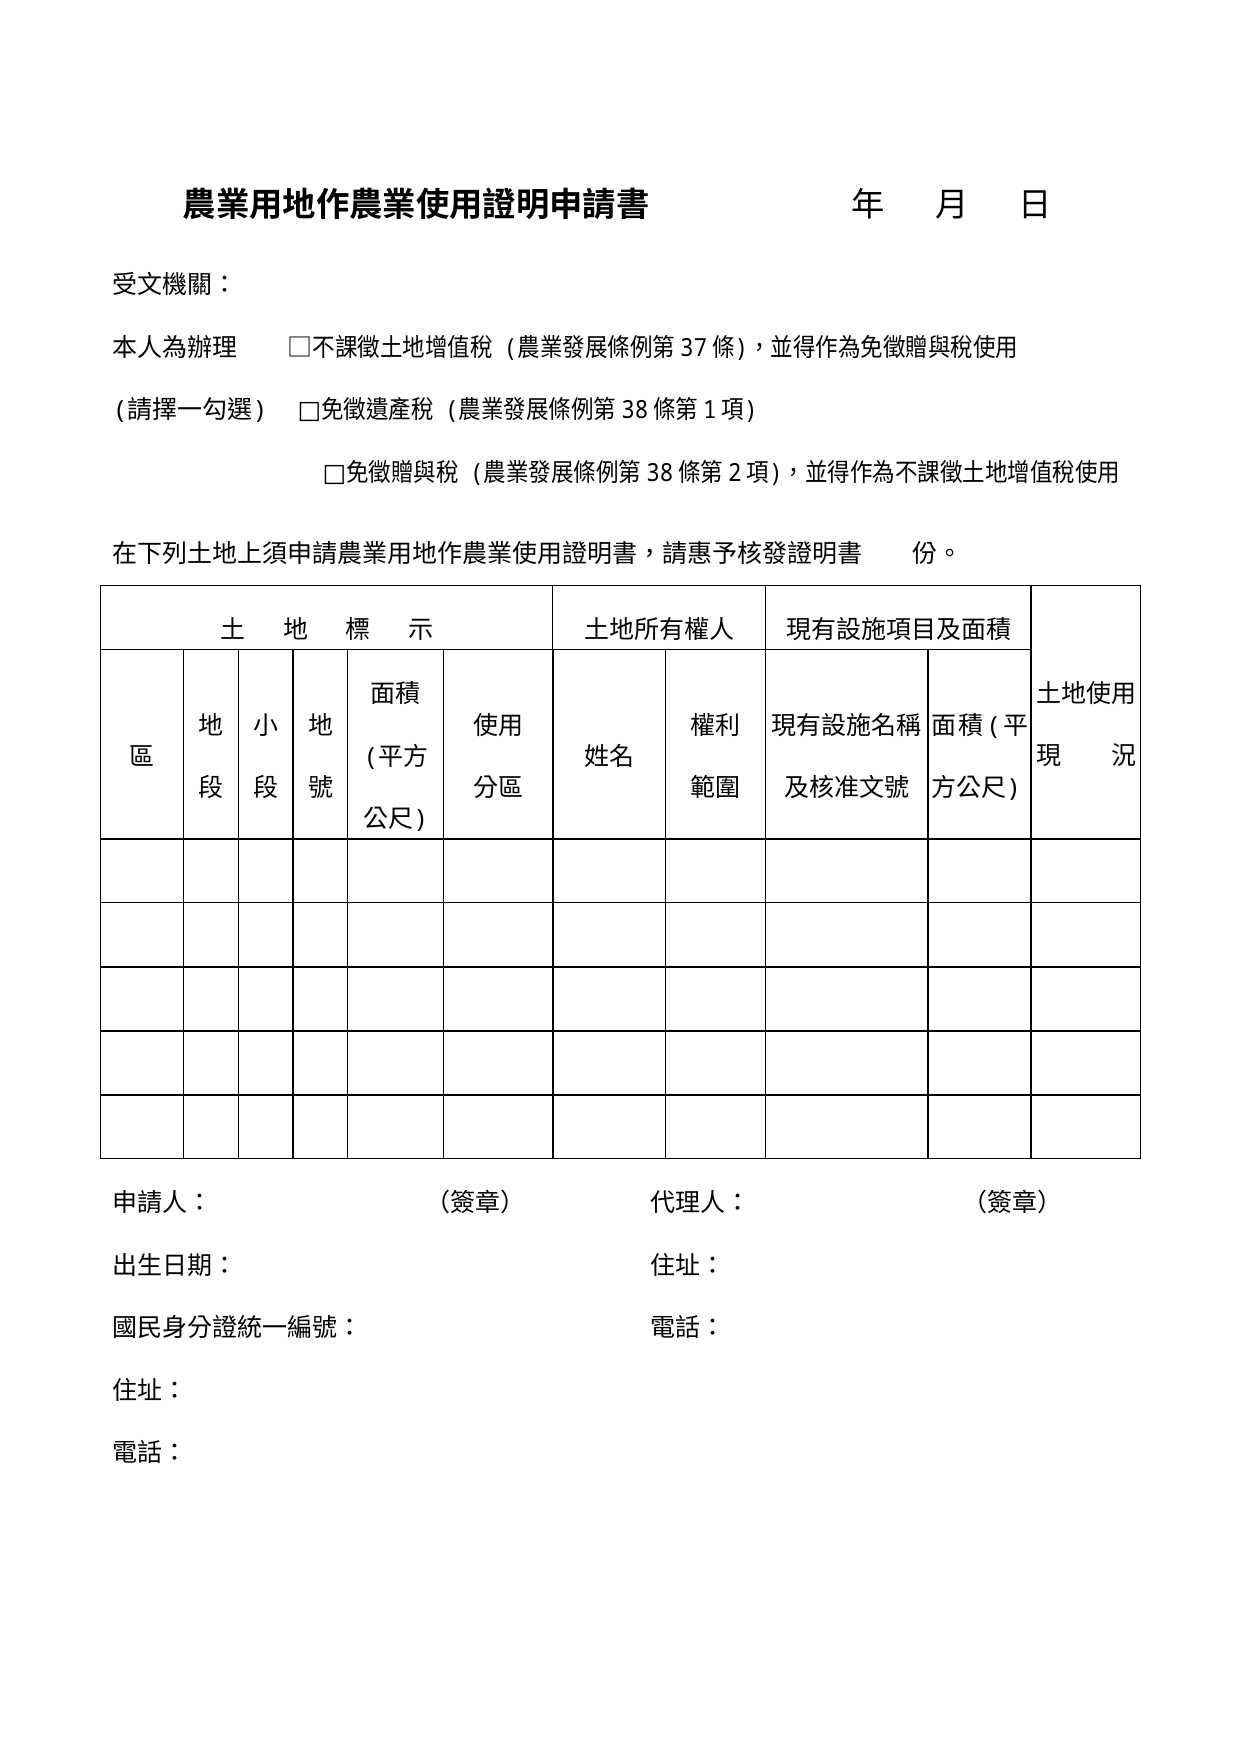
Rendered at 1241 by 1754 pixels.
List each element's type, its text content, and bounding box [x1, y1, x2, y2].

table_cell [929, 903, 1030, 966]
table_cell [294, 1032, 347, 1094]
table_cell [444, 1096, 552, 1158]
text 申請人： （簽章） 代理人： （簽章） [112, 1159, 1128, 1222]
table_cell [101, 840, 183, 902]
table_cell [666, 1032, 765, 1094]
text 國民身分證統一編號： 電話： [112, 1284, 1128, 1347]
table_cell [444, 903, 552, 966]
table_cell [184, 968, 238, 1030]
table_cell [929, 968, 1030, 1030]
table_cell [239, 1032, 292, 1094]
table_cell [1032, 1032, 1140, 1094]
table_cell [239, 840, 292, 902]
table_cell [554, 968, 665, 1030]
table_cell 權利 範圍 [666, 650, 765, 838]
table_cell [444, 968, 552, 1030]
table_cell [766, 968, 927, 1030]
table_cell 使用 分區 [444, 650, 552, 838]
text □免徵贈與稅 (農業發展條例第38條第2項)，並得作為不課徵土地增值稅使用 [112, 429, 1128, 491]
table_cell [444, 840, 552, 902]
text 本人為辦理 □不課徵土地增值稅 (農業發展條例第37條)，並得作為免徵贈與稅使用 [112, 304, 1128, 366]
table_cell 地段 [184, 650, 238, 838]
table_cell [929, 840, 1030, 902]
text 住址： [112, 1347, 1128, 1409]
table_cell [348, 1096, 443, 1158]
table_cell [554, 903, 665, 966]
table_cell [101, 968, 183, 1030]
table_cell 現有設施名稱及核准文號 [766, 650, 927, 838]
table_cell [554, 1096, 665, 1158]
table_cell [666, 968, 765, 1030]
text 農業用地作農業使用證明申請書 年 月 日 [112, 160, 1128, 223]
table_cell [444, 1032, 552, 1094]
table_cell [294, 840, 347, 902]
table_cell 區 [101, 650, 183, 838]
table_cell [101, 1096, 183, 1158]
table_cell [239, 1096, 292, 1158]
table_cell [239, 903, 292, 966]
table_cell [348, 840, 443, 902]
text 電話： [112, 1409, 1128, 1472]
text 出生日期： 住址： [112, 1222, 1128, 1284]
text 在下列土地上須申請農業用地作農業使用證明書，請惠予核發證明書 份。 [112, 510, 1128, 573]
table_cell [929, 1096, 1030, 1158]
table_cell 面積(平方公尺) [929, 650, 1030, 838]
table_cell 面積(平方公尺) [348, 650, 443, 838]
table_header 土 地 標 示 [101, 586, 552, 649]
table_cell [348, 903, 443, 966]
table_cell [101, 903, 183, 966]
text (請擇一勾選) □免徵遺產稅 (農業發展條例第38條第1項) [112, 366, 1128, 429]
table_cell [101, 1032, 183, 1094]
table_cell [1032, 968, 1140, 1030]
table_cell [1032, 1096, 1140, 1158]
table_cell [666, 840, 765, 902]
table_cell [184, 903, 238, 966]
table_cell [184, 1032, 238, 1094]
table_header 現有設施項目及面積 [766, 586, 1030, 649]
table_cell 姓名 [554, 650, 665, 838]
text 受文機關： [112, 241, 1128, 304]
table_cell [184, 840, 238, 902]
table_header 土地所有權人 [553, 586, 765, 649]
table_cell [1032, 840, 1140, 902]
table_cell [1032, 903, 1140, 966]
table_cell 小段 [239, 650, 292, 838]
table_cell [766, 1096, 927, 1158]
table_cell 地號 [294, 650, 347, 838]
table_cell [239, 968, 292, 1030]
table_cell [348, 1032, 443, 1094]
table_cell [294, 968, 347, 1030]
table_cell [184, 1096, 238, 1158]
table_cell [766, 1032, 927, 1094]
table_cell [348, 968, 443, 1030]
table_cell [666, 1096, 765, 1158]
table_cell [294, 1096, 347, 1158]
table_cell [766, 840, 927, 902]
table_cell [554, 1032, 665, 1094]
table_cell [766, 903, 927, 966]
table_cell [666, 903, 765, 966]
table_cell [554, 840, 665, 902]
table_cell [929, 1032, 1030, 1094]
table_header 土地使用 現 況 [1032, 586, 1140, 838]
table_cell [294, 903, 347, 966]
